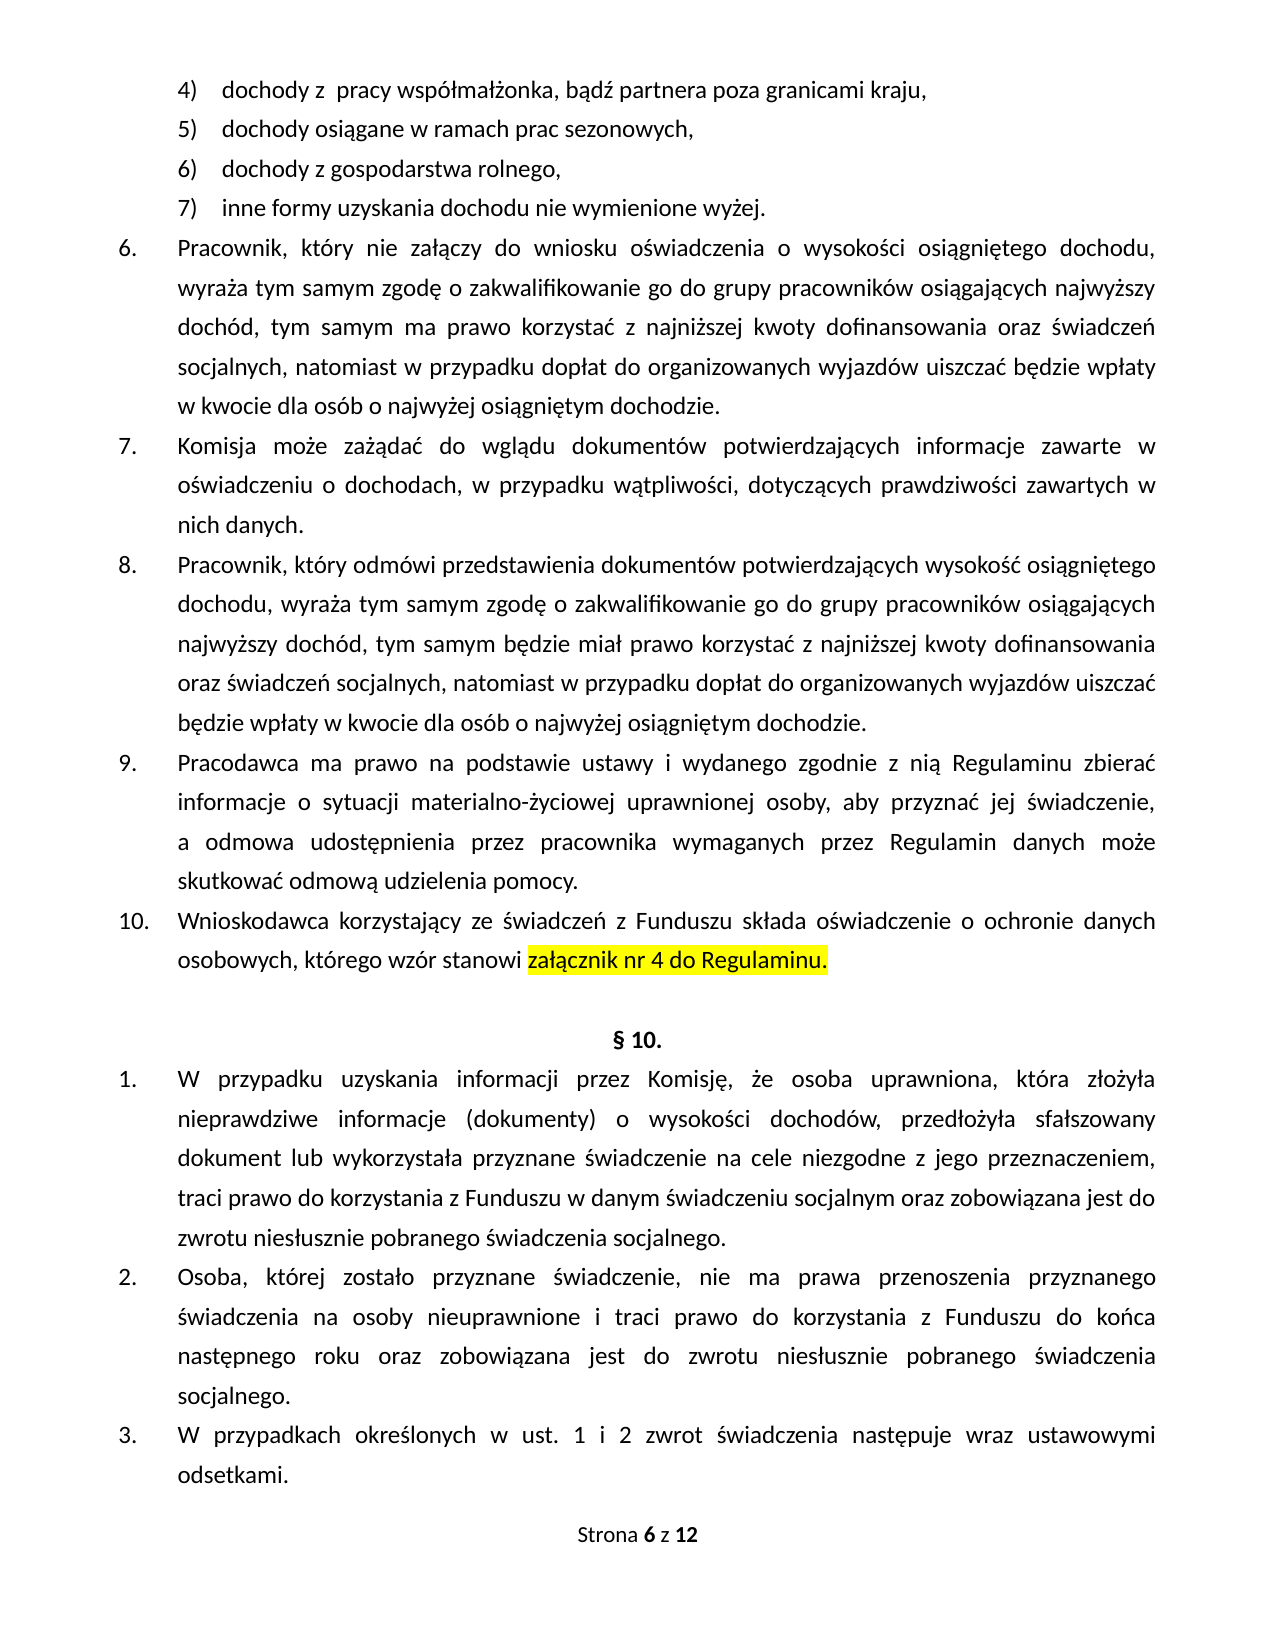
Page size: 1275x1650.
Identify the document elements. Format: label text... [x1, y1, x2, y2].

list Pracownik, który nie załączy do wniosku oświadczenia o wysokości osiągniętego dochodu, wyraża tym samym zgodę o zakwalifikowanie go do grupy pracowników osiągających najwyższy dochód, tym samym ma prawo korzystać z najniższej kwoty dofinansowania oraz świadczeń socjalnych, natomiast w przypadku dopłat do organizowanych wyjazdów uiszczać będzie wpłaty w kwocie dla osób o najwyżej osiągniętym dochodzie. [118, 232, 1157, 421]
list Pracownik, który odmówi przedstawienia dokumentów potwierdzających wysokość osiągniętego dochodu, wyraża tym samym zgodę o zakwalifikowanie go do grupy pracowników osiągających najwyższy dochód, tym samym będzie miał prawo korzystać z najniższej kwoty dofinansowania oraz świadczeń socjalnych, natomiast w przypadku dopłat do organizowanych wyjazdów uiszczać będzie wpłaty w kwocie dla osób o najwyżej osiągniętym dochodzie. [118, 549, 1157, 738]
list Osoba, której zostało przyznane świadczenie, nie ma prawa przenoszenia przyznanego świadczenia na osoby nieuprawnione i traci prawo do korzystania z Funduszu do końca następnego roku oraz zobowiązana jest do zwrotu niesłusznie pobranego świadczenia socjalnego. [118, 1261, 1157, 1411]
list W przypadku uzyskania informacji przez Komisję, że osoba uprawniona, która złożyła nieprawdziwe informacje (dokumenty) o wysokości dochodów, przedłożyła sfałszowany dokument lub wykorzystała przyznane świadczenie na cele niezgodne z jego przeznaczeniem, traci prawo do korzystania z Funduszu w danym świadczeniu socjalnym oraz zobowiązana jest do zwrotu niesłusznie pobranego świadczenia socjalnego. [118, 1063, 1157, 1252]
text § 10. [118, 1024, 1157, 1054]
list dochody z gospodarstwa rolnego, [177, 153, 1157, 183]
list dochody osiągane w ramach prac sezonowych, [177, 113, 1157, 144]
list Komisja może zażądać do wglądu dokumentów potwierdzających informacje zawarte w oświadczeniu o dochodach, w przypadku wątpliwości, dotyczących prawdziwości zawartych w nich danych. [118, 430, 1157, 540]
list Wnioskodawca korzystający ze świadczeń z Funduszu składa oświadczenie o ochronie danych osobowych, którego wzór stanowi załącznik nr 4 do Regulaminu. [118, 905, 1157, 975]
list Pracodawca ma prawo na podstawie ustawy i wydanego zgodnie z nią Regulaminu zbierać informacje o sytuacji materialno-życiowej uprawnionej osoby, aby przyznać jej świadczenie, a odmowa udostępnienia przez pracownika wymaganych przez Regulamin danych może skutkować odmową udzielenia pomocy. [118, 747, 1157, 896]
list inne formy uzyskania dochodu nie wymienione wyżej. [177, 192, 1157, 223]
list W przypadkach określonych w ust. 1 i 2 zwrot świadczenia następuje wraz ustawowymi odsetkami. [118, 1419, 1157, 1490]
list dochody z pracy współmałżonka, bądź partnera poza granicami kraju, [177, 74, 1157, 104]
